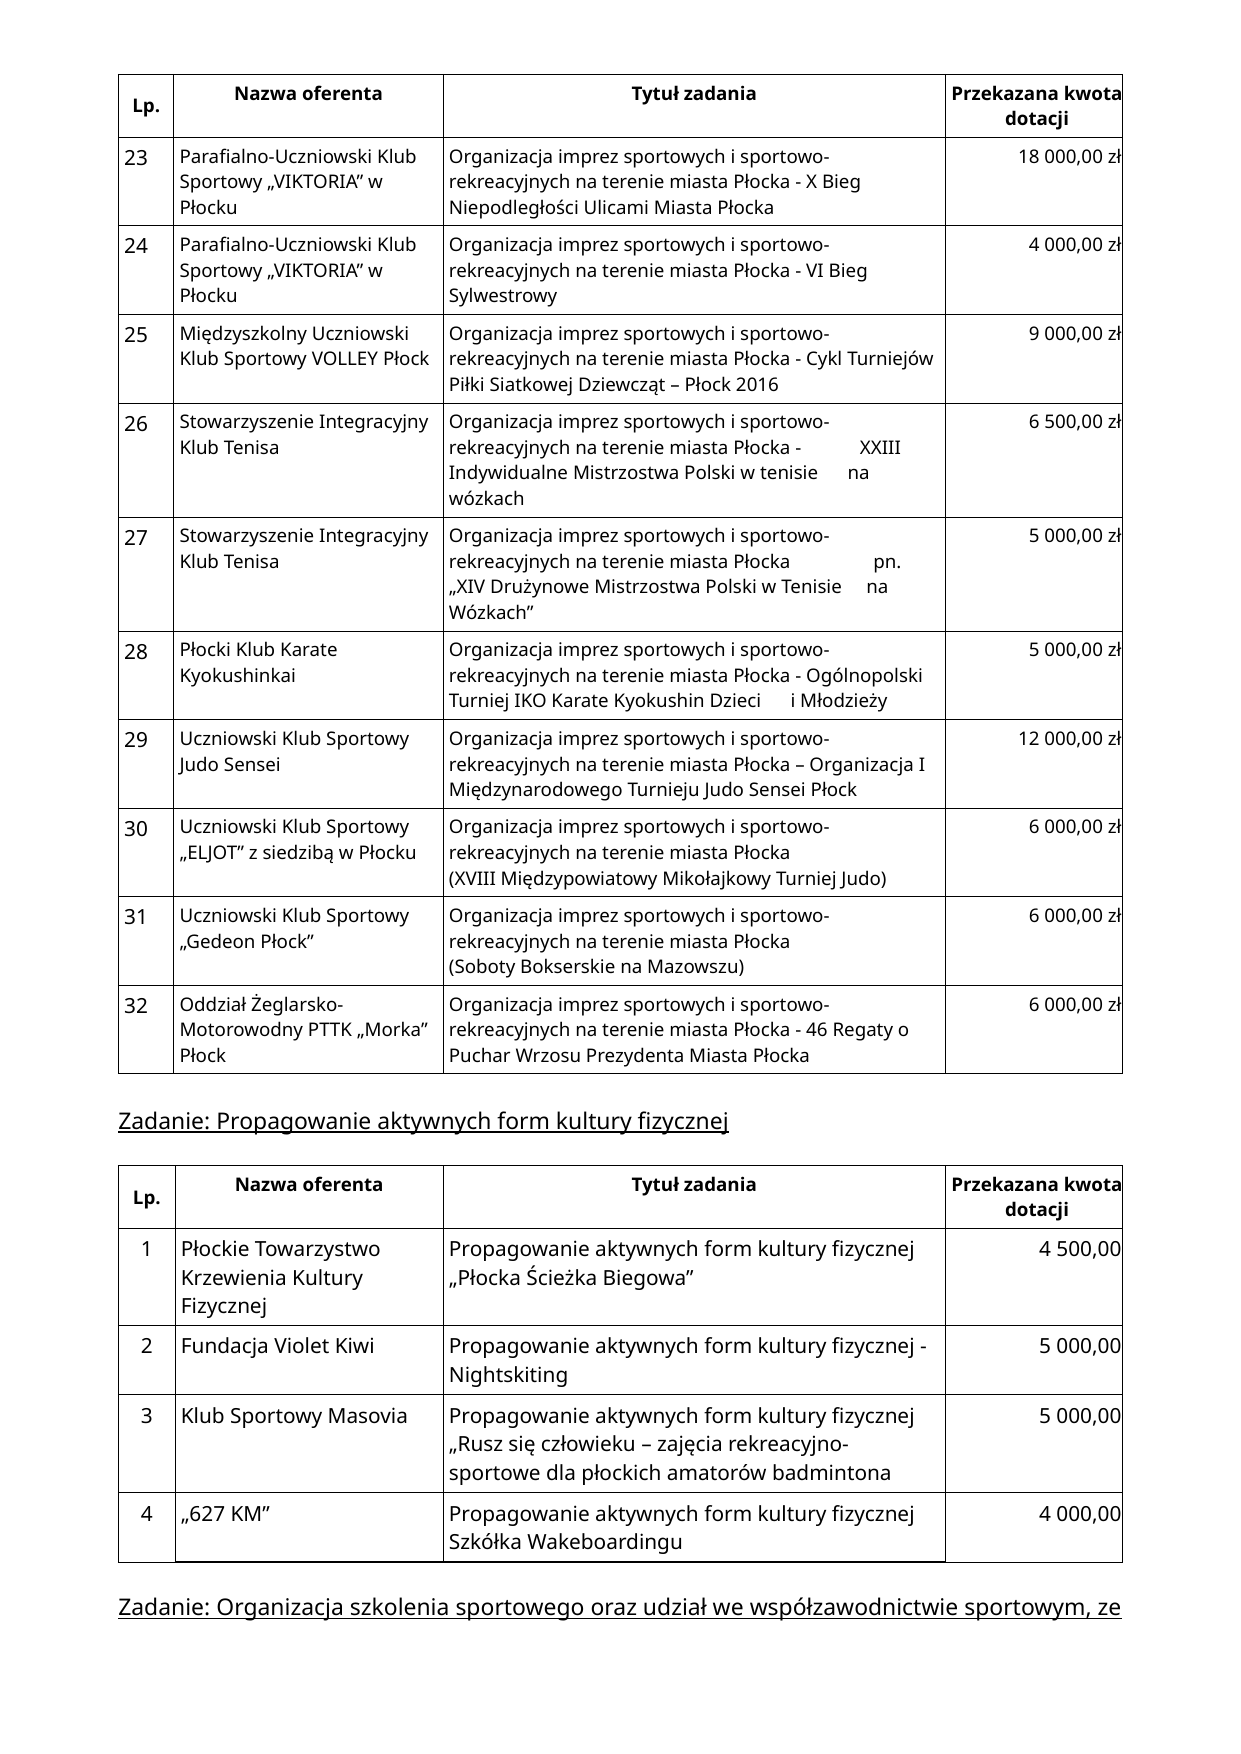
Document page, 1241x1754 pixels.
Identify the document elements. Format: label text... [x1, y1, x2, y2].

table_cell Uczniowski Klub Sportowy Judo Sensei [174, 720, 443, 808]
table_cell Stowarzyszenie Integracyjny Klub Tenisa [174, 518, 443, 631]
table_header Lp. [119, 1166, 175, 1228]
table_cell Uczniowski Klub Sportowy „ELJOT” z siedzibą w Płocku [174, 809, 443, 896]
table_cell Propagowanie aktywnych form kultury fizycznej - Nightskiting [444, 1326, 945, 1394]
table_cell 5 000,00 zł [946, 518, 1122, 631]
table_cell 4 000,00 zł [946, 226, 1122, 314]
table_cell 12 000,00 zł [946, 720, 1122, 808]
table_cell Płockie Towarzystwo Krzewienia Kultury Fizycznej [176, 1229, 443, 1325]
text Zadanie: Propagowanie aktywnych form kultury fizycznej [118, 1105, 1122, 1136]
table_cell 1 [119, 1229, 175, 1325]
text Zadanie: Organizacja szkolenia sportowego oraz udział we współzawodnictwie sportowym, ze [118, 1591, 1122, 1618]
table_cell 29 [119, 720, 173, 808]
table_cell 23 [119, 138, 173, 225]
table_header Przekazana kwota dotacji [946, 75, 1122, 137]
table_cell 9 000,00 zł [946, 315, 1122, 402]
table_header Lp. [119, 75, 173, 137]
table_cell Międzyszkolny Uczniowski Klub Sportowy VOLLEY Płock [174, 315, 443, 402]
table_cell 4 500,00 [946, 1229, 1122, 1325]
table_cell 30 [119, 809, 173, 896]
table_cell Oddział Żeglarsko-Motorowodny PTTK „Morka” Płock [174, 986, 443, 1073]
table_cell „627 KM” [176, 1493, 443, 1561]
table_cell 6 000,00 zł [946, 986, 1122, 1073]
table_cell Propagowanie aktywnych form kultury fizycznej „Rusz się człowieku – zajęcia rekreacyjno-sportowe dla płockich amatorów badmintona [444, 1395, 945, 1492]
table_cell Organizacja imprez sportowych i sportowo-rekreacyjnych na terenie miasta Płocka - Cykl Turniejów Piłki Siatkowej Dziewcząt – Płock 2016 [444, 315, 945, 402]
table_cell 6 000,00 zł [946, 809, 1122, 896]
table_header Tytuł zadania [444, 75, 945, 137]
table_cell 26 [119, 404, 173, 516]
table_cell 27 [119, 518, 173, 631]
table_cell 5 000,00 zł [946, 632, 1122, 719]
table_cell 3 [119, 1395, 175, 1492]
table_cell Propagowanie aktywnych form kultury fizycznej „Płocka Ścieżka Biegowa” [444, 1229, 945, 1325]
table_cell Organizacja imprez sportowych i sportowo-rekreacyjnych na terenie miasta Płocka - VI Bieg Sylwestrowy [444, 226, 945, 314]
table_header Przekazana kwota dotacji [946, 1166, 1122, 1228]
table_cell Płocki Klub Karate Kyokushinkai [174, 632, 443, 719]
table_cell Organizacja imprez sportowych i sportowo-rekreacyjnych na terenie miasta Płocka - Ogólnopolski Turniej IKO Karate Kyokushin Dzieci i Młodzieży [444, 632, 945, 719]
table_cell 24 [119, 226, 173, 314]
table_cell 2 [119, 1326, 175, 1394]
table_cell Organizacja imprez sportowych i sportowo-rekreacyjnych na terenie miasta Płocka pn. „XIV Drużynowe Mistrzostwa Polski w Tenisie na Wózkach” [444, 518, 945, 631]
table_cell 4 [119, 1493, 175, 1561]
table_cell 32 [119, 986, 173, 1073]
table_cell 5 000,00 [946, 1395, 1122, 1492]
table_cell Organizacja imprez sportowych i sportowo-rekreacyjnych na terenie miasta Płocka (Soboty Bokserskie na Mazowszu) [444, 897, 945, 985]
table_cell 5 000,00 [946, 1326, 1122, 1394]
table_cell Organizacja imprez sportowych i sportowo-rekreacyjnych na terenie miasta Płocka (XVIII Międzypowiatowy Mikołajkowy Turniej Judo) [444, 809, 945, 896]
table_header Nazwa oferenta [176, 1166, 443, 1228]
table_cell Uczniowski Klub Sportowy „Gedeon Płock” [174, 897, 443, 985]
table_header Nazwa oferenta [174, 75, 443, 137]
table_cell 6 000,00 zł [946, 897, 1122, 985]
table_cell Organizacja imprez sportowych i sportowo-rekreacyjnych na terenie miasta Płocka – Organizacja I Międzynarodowego Turnieju Judo Sensei Płock [444, 720, 945, 808]
table_cell 25 [119, 315, 173, 402]
table_cell Parafialno-Uczniowski Klub Sportowy „VIKTORIA” w Płocku [174, 138, 443, 225]
table_cell 31 [119, 897, 173, 985]
table_cell Parafialno-Uczniowski Klub Sportowy „VIKTORIA” w Płocku [174, 226, 443, 314]
table_cell Stowarzyszenie Integracyjny Klub Tenisa [174, 404, 443, 516]
table_cell Organizacja imprez sportowych i sportowo-rekreacyjnych na terenie miasta Płocka - 46 Regaty o Puchar Wrzosu Prezydenta Miasta Płocka [444, 986, 945, 1073]
table_cell Organizacja imprez sportowych i sportowo-rekreacyjnych na terenie miasta Płocka - XXIII Indywidualne Mistrzostwa Polski w tenisie na wózkach [444, 404, 945, 516]
table_cell 28 [119, 632, 173, 719]
table_header Tytuł zadania [444, 1166, 945, 1228]
table_cell Fundacja Violet Kiwi [176, 1326, 443, 1394]
table_cell 6 500,00 zł [946, 404, 1122, 516]
table_cell 4 000,00 [946, 1493, 1122, 1561]
table_cell Organizacja imprez sportowych i sportowo-rekreacyjnych na terenie miasta Płocka - X Bieg Niepodległości Ulicami Miasta Płocka [444, 138, 945, 225]
table_cell 18 000,00 zł [946, 138, 1122, 225]
table_cell Klub Sportowy Masovia [176, 1395, 443, 1492]
table_cell Propagowanie aktywnych form kultury fizycznej Szkółka Wakeboardingu [444, 1493, 945, 1561]
